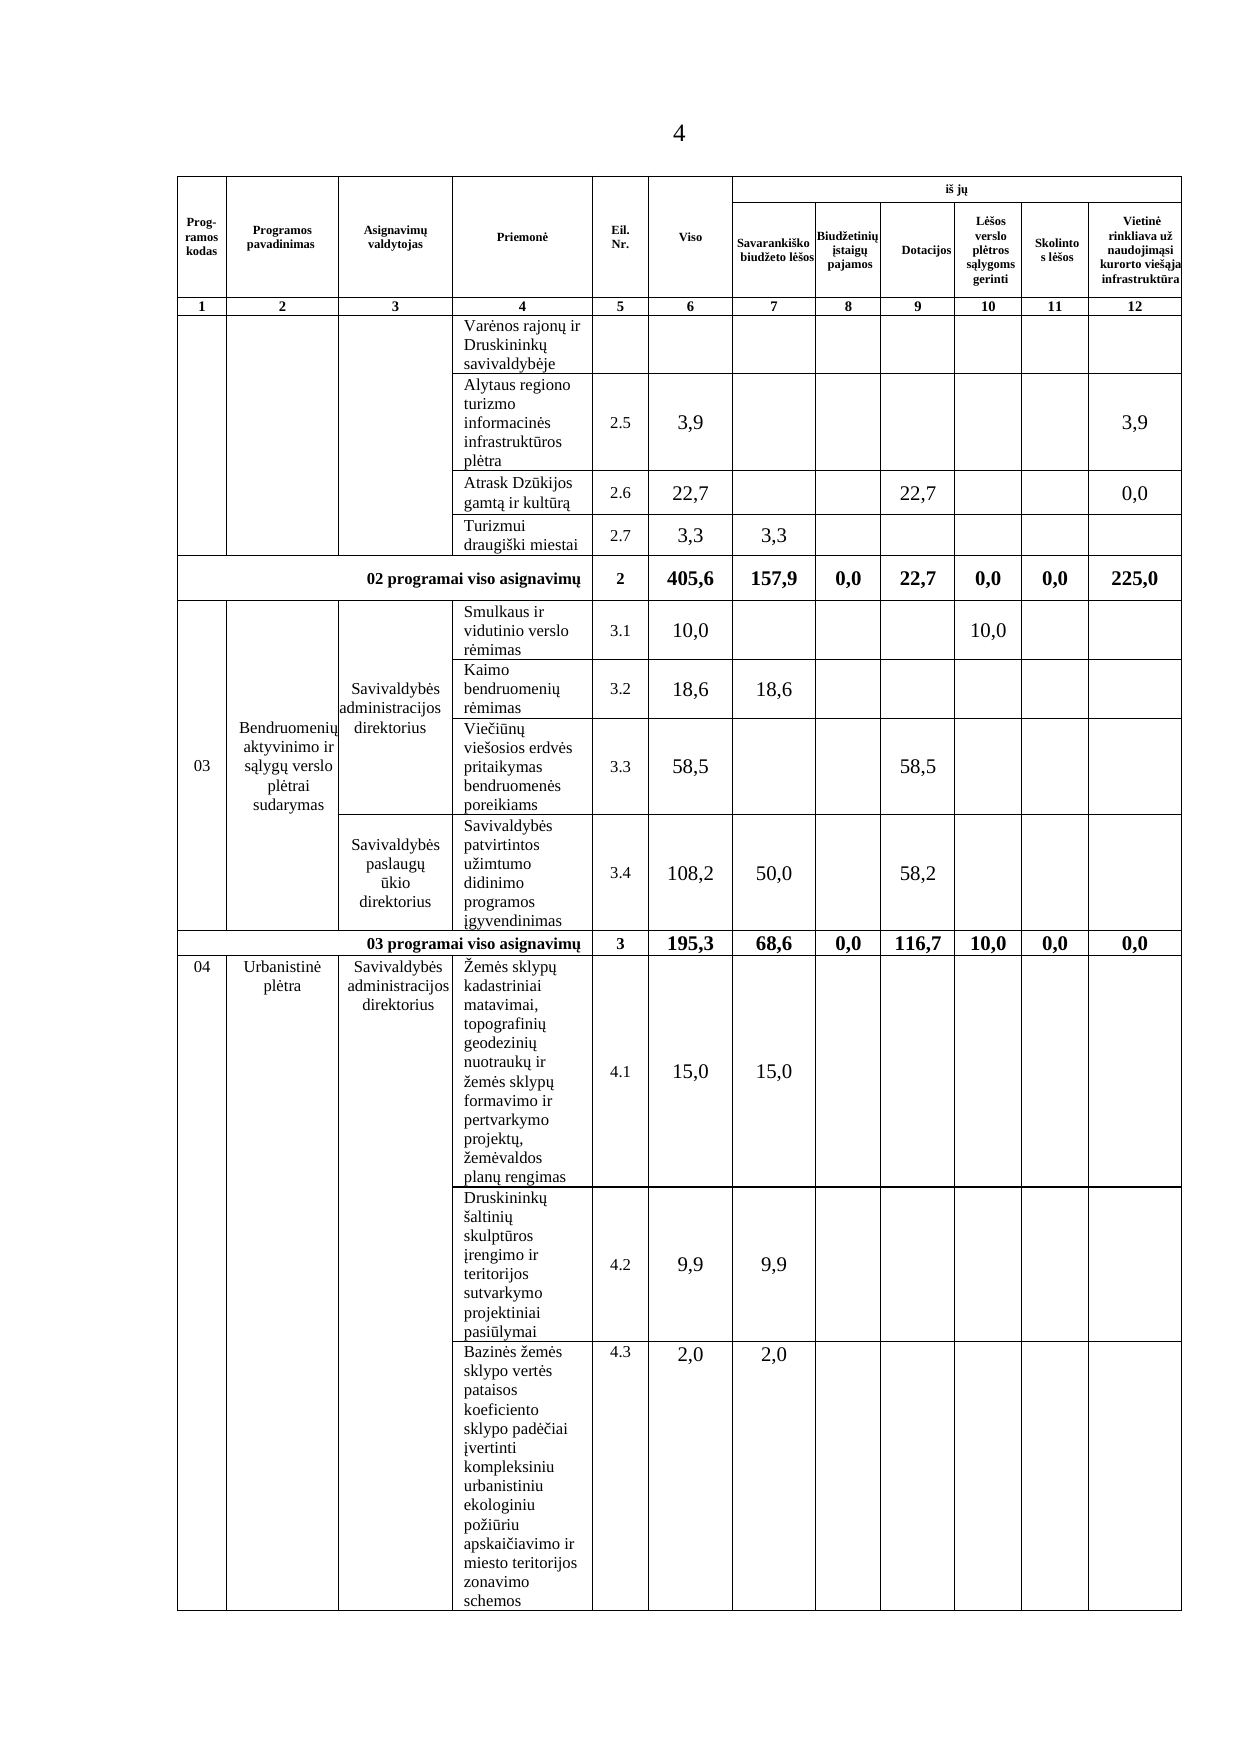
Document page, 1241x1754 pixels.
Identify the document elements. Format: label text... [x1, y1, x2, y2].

table_cell Savivaldybės paslaugų ūkio direktorius [339, 815, 452, 930]
table_cell [955, 719, 1021, 814]
table_cell [816, 1188, 880, 1341]
table_cell [955, 374, 1021, 470]
table_header Prog-ramos kodas [178, 177, 226, 297]
table_cell [1089, 1188, 1181, 1341]
table_cell [1022, 719, 1088, 814]
table_cell 9 [881, 298, 954, 315]
table_cell 15,0 [649, 956, 732, 1186]
table_cell Varėnos rajonų ir Druskininkų savivaldybėje [453, 316, 592, 373]
table_cell 10 [955, 298, 1021, 315]
table_cell Smulkaus ir vidutinio verslo rėmimas [453, 601, 592, 659]
table_cell 0,0 [816, 931, 880, 955]
table_cell 6 [649, 298, 732, 315]
table_cell [881, 515, 954, 555]
table_cell [1089, 956, 1181, 1186]
table_cell [1022, 660, 1088, 717]
table_cell [1022, 601, 1088, 659]
table_cell [593, 316, 648, 373]
table_cell 4.2 [593, 1188, 648, 1341]
table_cell 10,0 [955, 931, 1021, 955]
table_cell Vietinė rinkliava už naudojimąsi kurorto viešąja infrastruktūra [1089, 203, 1181, 297]
table_cell [955, 316, 1021, 373]
table_cell 5 [593, 298, 648, 315]
table_cell 58,5 [649, 719, 732, 814]
table_cell 68,6 [733, 931, 815, 955]
table_cell 116,7 [881, 931, 954, 955]
table_cell 0,0 [816, 556, 880, 600]
table_cell 10,0 [649, 601, 732, 659]
table_cell Savarankiško biudžeto lėšos [733, 203, 815, 297]
table_cell Alytaus regiono turizmo informacinės infrastruktūros plėtra [453, 374, 592, 470]
table_cell 2.5 [593, 374, 648, 470]
table_cell 03 [178, 601, 226, 930]
table_cell 0,0 [955, 556, 1021, 600]
table_cell [881, 660, 954, 717]
table_cell Dotacijos [881, 203, 954, 297]
table_cell Bendruomenių aktyvinimo ir sąlygų verslo plėtrai sudarymas [227, 601, 338, 930]
table_cell 15,0 [733, 956, 815, 1186]
table_cell 405,6 [649, 556, 732, 600]
table_cell [881, 316, 954, 373]
table_cell 1 [178, 298, 226, 315]
table_cell [1022, 815, 1088, 930]
table_cell [1022, 956, 1088, 1186]
table_cell Atrask Dzūkijos gamtą ir kultūrą [453, 471, 592, 514]
table_cell 3 [339, 298, 452, 315]
table_cell Biudžetinių įstaigų pajamos [816, 203, 880, 297]
table_cell [881, 374, 954, 470]
table_cell 3.1 [593, 601, 648, 659]
table_cell [816, 956, 880, 1186]
table_cell [955, 660, 1021, 717]
table_cell Viečiūnų viešosios erdvės pritaikymas bendruomenės poreikiams [453, 719, 592, 814]
table_cell [1089, 660, 1181, 717]
table_cell [1022, 1342, 1088, 1610]
table_cell Urbanistinė plėtra [227, 956, 338, 1610]
table_cell Skolintos lėšos [1022, 203, 1088, 297]
table_cell [1022, 515, 1088, 555]
table_cell Bazinės žemės sklypo vertės pataisos koeficiento sklypo padėčiai įvertinti kompleksiniu urbanistiniu ekologiniu požiūriu apskaičiavimo ir miesto teritorijos zonavimo schemos [453, 1342, 592, 1610]
table_cell [733, 601, 815, 659]
table_cell [227, 316, 338, 555]
table_cell [955, 956, 1021, 1186]
table_cell [1089, 515, 1181, 555]
table_cell 157,9 [733, 556, 815, 600]
table_cell 8 [816, 298, 880, 315]
table_cell [816, 601, 880, 659]
table_cell 0,0 [1022, 556, 1088, 600]
table_cell [955, 1342, 1021, 1610]
table_cell [955, 1188, 1021, 1341]
table_cell 04 [178, 956, 226, 1610]
table_cell 22,7 [881, 471, 954, 514]
table_cell 0,0 [1089, 471, 1181, 514]
table_cell 225,0 [1089, 556, 1181, 600]
table_cell [816, 660, 880, 717]
table_cell 4.1 [593, 956, 648, 1186]
table_cell 18,6 [733, 660, 815, 717]
table_cell 50,0 [733, 815, 815, 930]
table_cell 0,0 [1089, 931, 1181, 955]
table_cell 2,0 [733, 1342, 815, 1610]
table_cell [955, 471, 1021, 514]
table_cell [955, 515, 1021, 555]
table_cell 18,6 [649, 660, 732, 717]
table_cell 0,0 [1022, 931, 1088, 955]
table_cell 22,7 [649, 471, 732, 514]
table_cell [733, 719, 815, 814]
table_cell [816, 471, 880, 514]
table_cell 03 programai viso asignavimų [178, 931, 592, 955]
table_cell 2 [227, 298, 338, 315]
table_header Asignavimų valdytojas [339, 177, 452, 297]
table_cell [816, 815, 880, 930]
table_cell [178, 316, 226, 555]
table_cell 3,9 [1089, 374, 1181, 470]
table_cell [649, 316, 732, 373]
table_cell 58,2 [881, 815, 954, 930]
table_cell [339, 316, 452, 555]
table_cell [1022, 471, 1088, 514]
table_cell [1022, 316, 1088, 373]
table_cell [1089, 815, 1181, 930]
table_cell [1089, 316, 1181, 373]
table_cell [733, 316, 815, 373]
table_cell 7 [733, 298, 815, 315]
table_cell 3,9 [649, 374, 732, 470]
table_cell 108,2 [649, 815, 732, 930]
table_cell Kaimo bendruomenių rėmimas [453, 660, 592, 717]
table_cell [816, 719, 880, 814]
table_cell 2 [593, 556, 648, 600]
table_cell [881, 1342, 954, 1610]
table_cell 3.3 [593, 719, 648, 814]
table_cell Žemės sklypų kadastriniai matavimai, topografinių geodezinių nuotraukų ir žemės sklypų formavimo ir pertvarkymo projektų, žemėvaldos planų rengimas [453, 956, 592, 1186]
table_cell 10,0 [955, 601, 1021, 659]
table_cell [1089, 719, 1181, 814]
table_cell [881, 956, 954, 1186]
table_cell [881, 1188, 954, 1341]
table_cell 2.7 [593, 515, 648, 555]
table_cell [1089, 601, 1181, 659]
table_cell 2.6 [593, 471, 648, 514]
table_cell Savivaldybės administracijos direktorius [339, 601, 452, 814]
table_cell [733, 374, 815, 470]
table_cell [816, 1342, 880, 1610]
table_cell 11 [1022, 298, 1088, 315]
table_cell 02 programai viso asignavimų [178, 556, 592, 600]
table_cell 4.3 [593, 1342, 648, 1610]
table_cell [1022, 374, 1088, 470]
table_cell 22,7 [881, 556, 954, 600]
table_header iš jų [733, 177, 1181, 202]
table_cell 12 [1089, 298, 1181, 315]
table_cell [816, 316, 880, 373]
table_cell 3 [593, 931, 648, 955]
table_header Priemonė [453, 177, 592, 297]
table_cell Savivaldybės patvirtintos užimtumo didinimo programos įgyvendinimas [453, 815, 592, 930]
table_cell 4 [453, 298, 592, 315]
table_cell Druskininkų šaltinių skulptūros įrengimo ir teritorijos sutvarkymo projektiniai pasiūlymai [453, 1188, 592, 1341]
table_cell [955, 815, 1021, 930]
table_header Eil. Nr. [593, 177, 648, 297]
table_cell 2,0 [649, 1342, 732, 1610]
table_cell Lėšos verslo plėtros sąlygoms gerinti [955, 203, 1021, 297]
table_cell Savivaldybės administracijos direktorius [339, 956, 452, 1610]
table_cell 9,9 [649, 1188, 732, 1341]
table_cell [881, 601, 954, 659]
table_cell 3,3 [649, 515, 732, 555]
table_cell 195,3 [649, 931, 732, 955]
table_cell [733, 471, 815, 514]
table_cell 9,9 [733, 1188, 815, 1341]
table_cell [1089, 1342, 1181, 1610]
table_cell 3,3 [733, 515, 815, 555]
table_cell [816, 374, 880, 470]
table_cell 3.4 [593, 815, 648, 930]
table_cell 3.2 [593, 660, 648, 717]
table_cell 58,5 [881, 719, 954, 814]
table_cell [816, 515, 880, 555]
table_header Viso [649, 177, 732, 297]
table_header Programos pavadinimas [227, 177, 338, 297]
table_cell [1022, 1188, 1088, 1341]
table_cell Turizmui draugiški miestai [453, 515, 592, 555]
